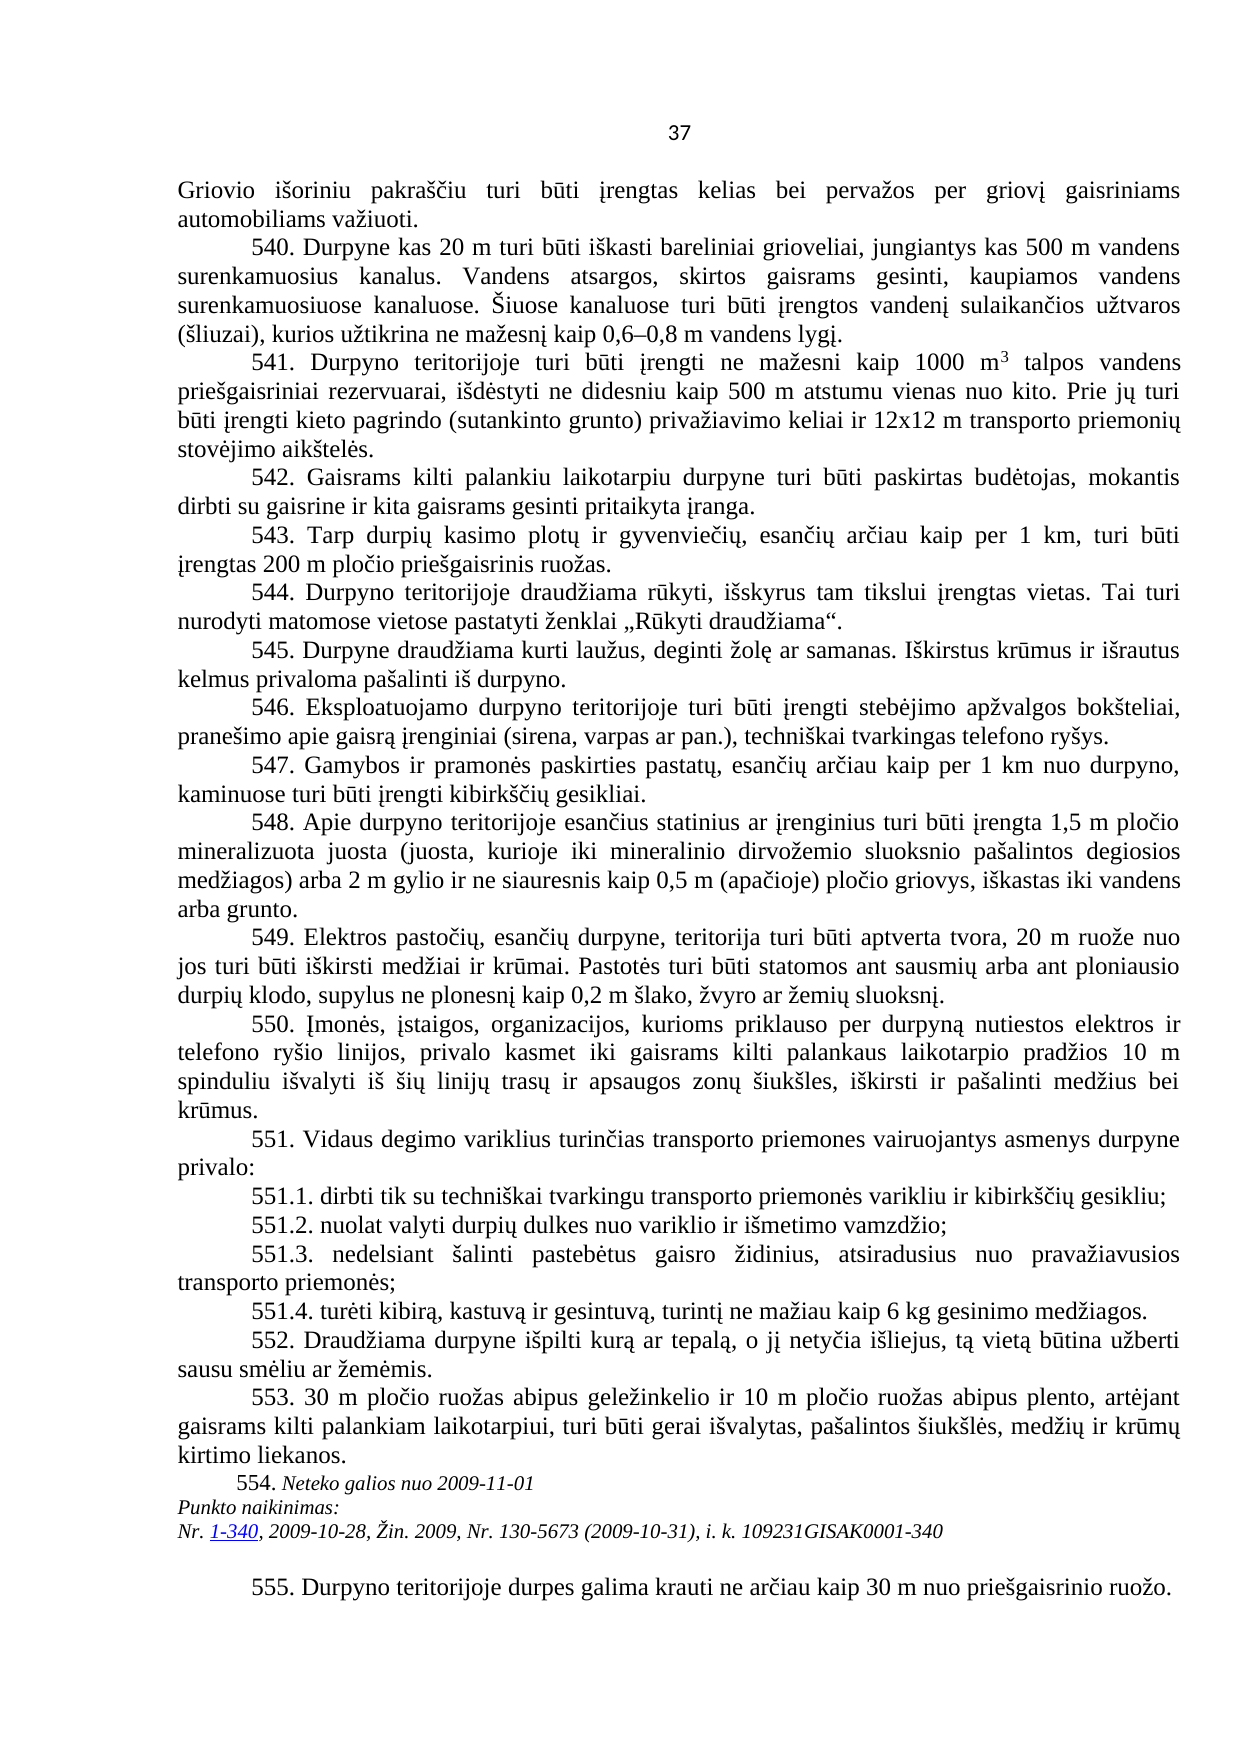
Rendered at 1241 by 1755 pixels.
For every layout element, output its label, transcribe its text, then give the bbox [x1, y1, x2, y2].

text 553. 30 m pločio ruožas abipus geležinkelio ir 10 m pločio ruožas abipus plento, artėjant gaisrams kilti palankiam laikotarpiui, turi būti gerai išvalytas, pašalintos šiukšlės, medžių ir krūmų kirtimo liekanos. [177, 1382, 1181, 1469]
text 544. Durpyno teritorijoje draudžiama rūkyti, išskyrus tam tikslui įrengtas vietas. Tai turi nurodyti matomose vietose pastatyti ženklai „Rūkyti draudžiama“. [177, 577, 1181, 635]
text 551.1. dirbti tik su techniškai tvarkingu transporto priemonės varikliu ir kibirkščių gesikliu; [177, 1181, 1181, 1210]
text 548. Apie durpyno teritorijoje esančius statinius ar įrenginius turi būti įrengta 1,5 m pločio mineralizuota juosta (juosta, kurioje iki mineralinio dirvožemio sluoksnio pašalintos degiosios medžiagos) arba 2 m gylio ir ne siauresnis kaip 0,5 m (apačioje) pločio griovys, iškastas iki vandens arba grunto. [177, 807, 1181, 922]
text 551. Vidaus degimo variklius turinčias transporto priemones vairuojantys asmenys durpyne privalo: [177, 1124, 1181, 1181]
text 551.2. nuolat valyti durpių dulkes nuo variklio ir išmetimo vamzdžio; [177, 1210, 1181, 1239]
text 542. Gaisrams kilti palankiu laikotarpiu durpyne turi būti paskirtas budėtojas, mokantis dirbti su gaisrine ir kita gaisrams gesinti pritaikyta įranga. [177, 462, 1181, 520]
text 552. Draudžiama durpyne išpilti kurą ar tepalą, o jį netyčia išliejus, tą vietą būtina užberti sausu smėliu ar žemėmis. [177, 1325, 1181, 1382]
text 541. Durpyno teritorijoje turi būti įrengti ne mažesni kaip 1000 m3 talpos vandens priešgaisriniai rezervuarai, išdėstyti ne didesniu kaip 500 m atstumu vienas nuo kito. Prie jų turi būti įrengti kieto pagrindo (sutankinto grunto) privažiavimo keliai ir 12x12 m transporto priemonių stovėjimo aikštelės. [177, 347, 1181, 462]
text 555. Durpyno teritorijoje durpes galima krauti ne arčiau kaip 30 m nuo priešgaisrinio ruožo. [177, 1572, 1181, 1601]
text Griovio išoriniu pakraščiu turi būti įrengtas kelias bei pervažos per griovį gaisriniams automobiliams važiuoti. [177, 175, 1181, 232]
text 554. Neteko galios nuo 2009-11-01 [177, 1469, 1181, 1495]
text 551.4. turėti kibirą, kastuvą ir gesintuvą, turintį ne mažiau kaip 6 kg gesinimo medžiagos. [177, 1296, 1181, 1325]
text 547. Gamybos ir pramonės paskirties pastatų, esančių arčiau kaip per 1 km nuo durpyno, kaminuose turi būti įrengti kibirkščių gesikliai. [177, 750, 1181, 807]
text 549. Elektros pastočių, esančių durpyne, teritorija turi būti aptverta tvora, 20 m ruože nuo jos turi būti iškirsti medžiai ir krūmai. Pastotės turi būti statomos ant sausmių arba ant ploniausio durpių klodo, supylus ne plonesnį kaip 0,2 m šlako, žvyro ar žemių sluoksnį. [177, 922, 1181, 1009]
text Nr. 1-340, 2009-10-28, Žin. 2009, Nr. 130-5673 (2009-10-31), i. k. 109231GISAK0001-340 [177, 1519, 1181, 1543]
text 543. Tarp durpių kasimo plotų ir gyvenviečių, esančių arčiau kaip per 1 km, turi būti įrengtas 200 m pločio priešgaisrinis ruožas. [177, 520, 1181, 577]
text 546. Eksploatuojamo durpyno teritorijoje turi būti įrengti stebėjimo apžvalgos bokšteliai, pranešimo apie gaisrą įrenginiai (sirena, varpas ar pan.), techniškai tvarkingas telefono ryšys. [177, 692, 1181, 750]
text 551.3. nedelsiant šalinti pastebėtus gaisro židinius, atsiradusius nuo pravažiavusios transporto priemonės; [177, 1239, 1181, 1296]
text 545. Durpyne draudžiama kurti laužus, deginti žolę ar samanas. Iškirstus krūmus ir išrautus kelmus privaloma pašalinti iš durpyno. [177, 635, 1181, 692]
text 540. Durpyne kas 20 m turi būti iškasti bareliniai grioveliai, jungiantys kas 500 m vandens surenkamuosius kanalus. Vandens atsargos, skirtos gaisrams gesinti, kaupiamos vandens surenkamuosiuose kanaluose. Šiuose kanaluose turi būti įrengtos vandenį sulaikančios užtvaros (šliuzai), kurios užtikrina ne mažesnį kaip 0,6–0,8 m vandens lygį. [177, 232, 1181, 347]
text Punkto naikinimas: [177, 1495, 1181, 1519]
text 550. Įmonės, įstaigos, organizacijos, kurioms priklauso per durpyną nutiestos elektros ir telefono ryšio linijos, privalo kasmet iki gaisrams kilti palankaus laikotarpio pradžios 10 m spinduliu išvalyti iš šių linijų trasų ir apsaugos zonų šiukšles, iškirsti ir pašalinti medžius bei krūmus. [177, 1009, 1181, 1124]
